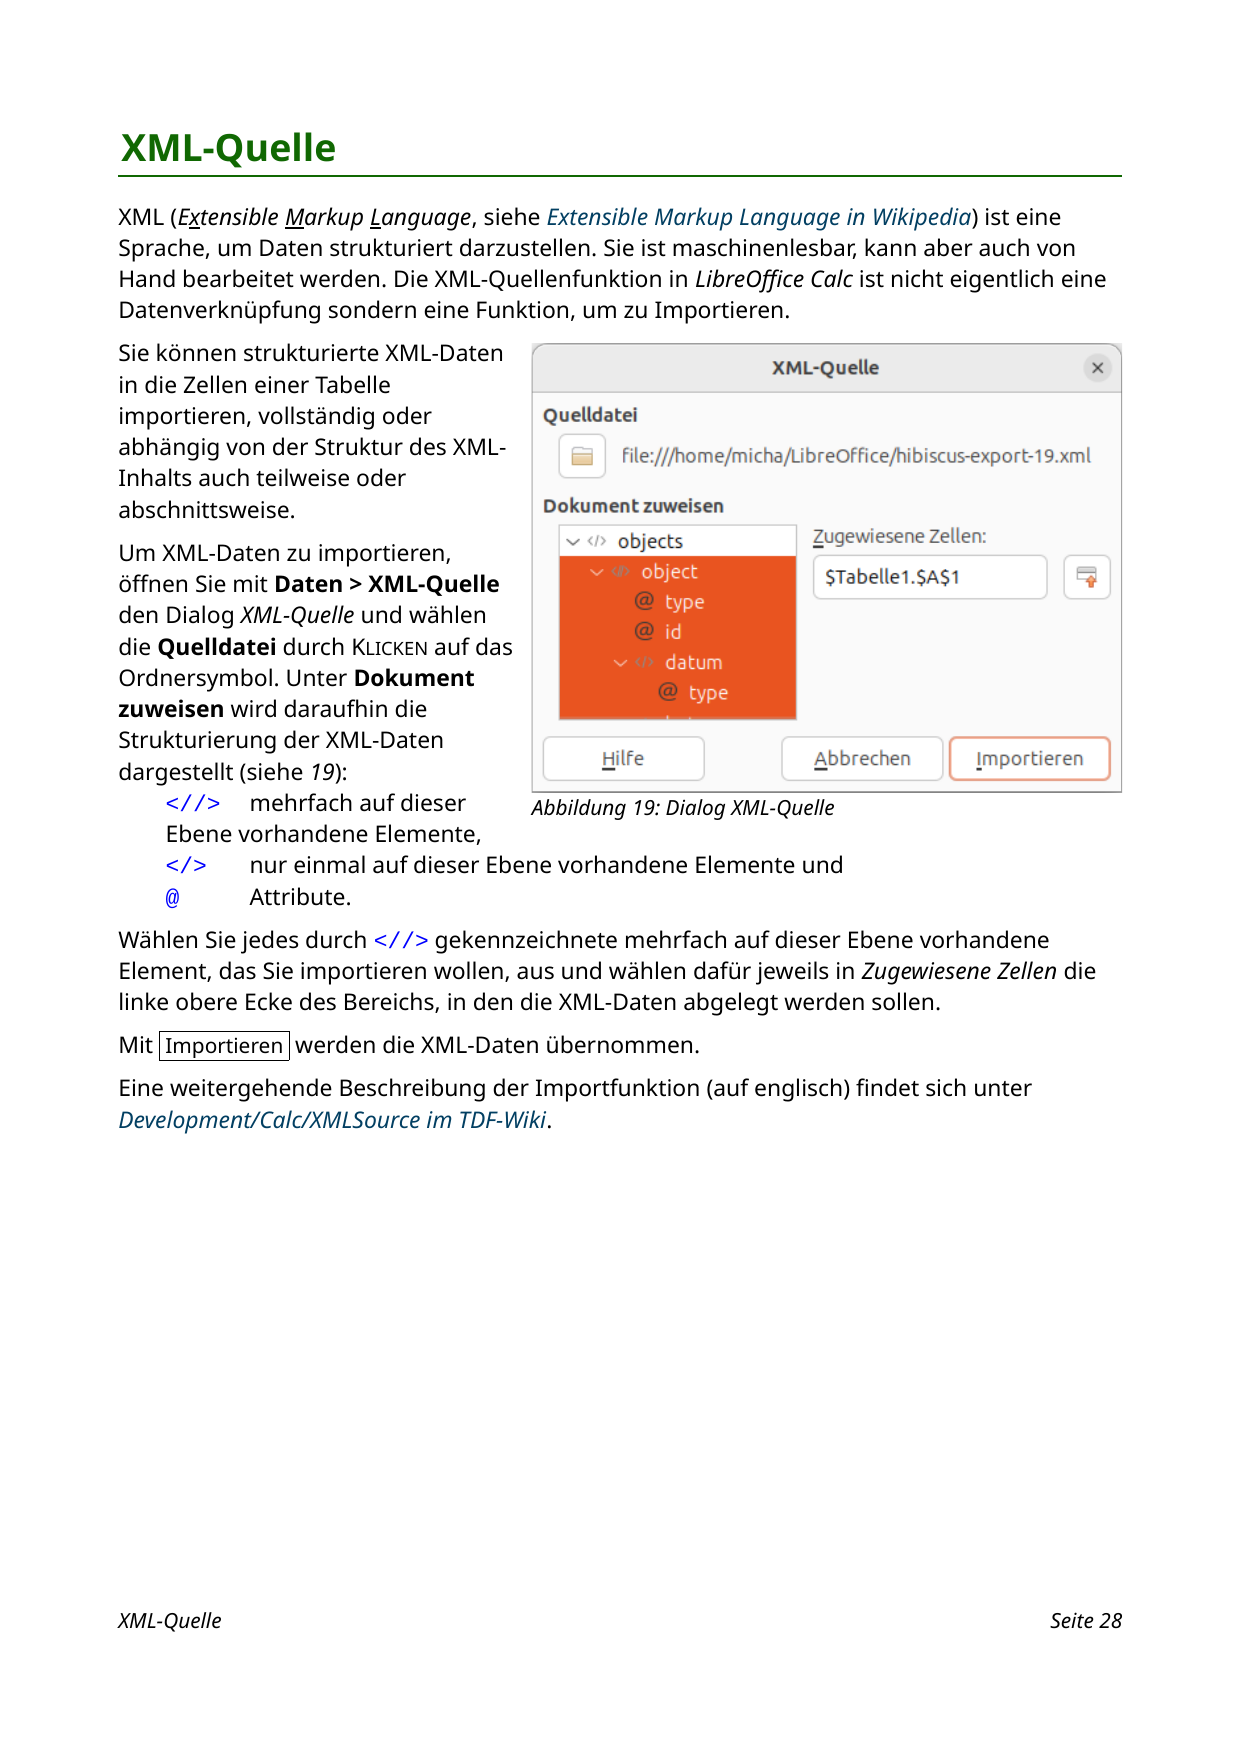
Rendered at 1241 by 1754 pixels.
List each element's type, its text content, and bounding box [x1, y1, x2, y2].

list @ Attribute. [142, 881, 1122, 912]
text Mit Importieren werden die XML-Daten übernommen. [118, 1029, 1122, 1061]
text Abbildung 19: Dialog XML-Quelle [532, 793, 1122, 821]
picture [531, 343, 1123, 793]
text XML (Extensible Markup Language, siehe Extensible Markup Language in Wikipedia) ist eine Sprache, um Daten strukturiert darzustellen. Sie ist maschinenlesbar, kann aber auch von Hand bearbeitet werden. Die XML-Quellenfunktion in LibreOffice Calc ist nicht eigentlich eine Datenverknüpfung sondern eine Funktion, um zu Importieren. [118, 201, 1122, 326]
text Sie können strukturierte XML-Daten in die Zellen einer Tabelle importieren, vollständig oder abhängig von der Struktur des XML-Inhalts auch teilweise oder abschnittsweise. [118, 337, 1122, 525]
list <//> mehrfach auf dieser Ebene vorhandene Elemente, [142, 787, 1122, 849]
list </> nur einmal auf dieser Ebene vorhandene Elemente und [142, 849, 1122, 881]
text Eine weitergehende Beschreibung der Importfunktion (auf englisch) findet sich unter Development/Calc/XMLSource im TDF-Wiki. [118, 1072, 1122, 1135]
text Um XML-Daten zu importieren, öffnen Sie mit Daten > XML-Quelle den Dialog XML-Quelle und wählen die Quelldatei durch Klicken auf das Ordnersymbol. Unter Dokument zuweisen wird daraufhin die Strukturierung der XML-Daten dargestellt (siehe Abbildung 19): [118, 537, 531, 787]
subtitle XML-Quelle [118, 118, 1122, 175]
text Wählen Sie jedes durch <//> gekennzeichnete mehrfach auf dieser Ebene vorhandene Element, das Sie importieren wollen, aus und wählen dafür jeweils in Zugewiesene Zellen die linke obere Ecke des Bereichs, in den die XML-Daten abgelegt werden sollen. [118, 924, 1122, 1018]
